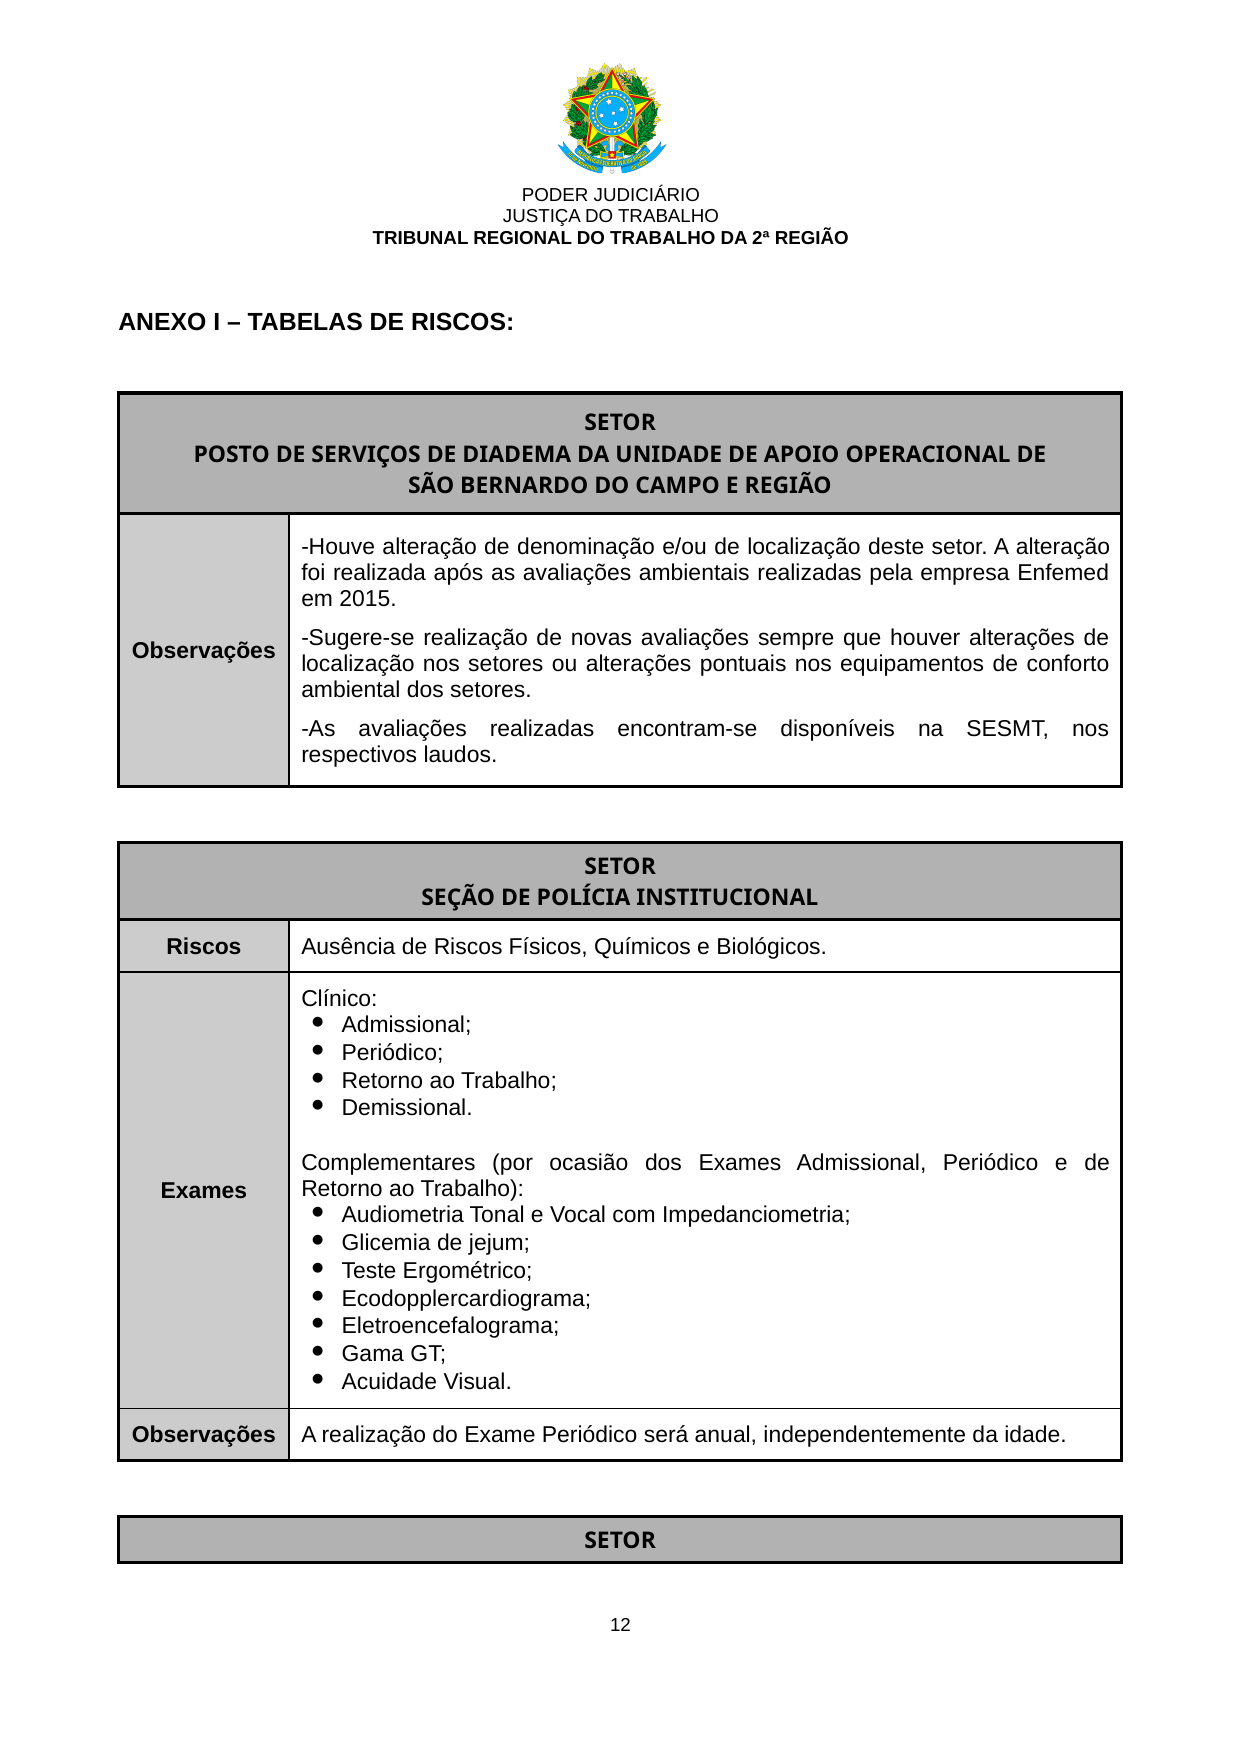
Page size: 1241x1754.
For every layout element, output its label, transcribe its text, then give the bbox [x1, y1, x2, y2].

table_cell A realização do Exame Periódico será anual, independentemente da idade. [290, 1409, 1120, 1459]
table_cell Clínico: Admissional; Periódico; Retorno ao Trabalho; Demissional. Complementares (por ocasião dos Exames Admissional, Periódico e de Retorno ao Trabalho): Audiometria Tonal e Vocal com Impedanciometria; Glicemia de jejum; Teste Ergométrico; Ecodopplercardiograma; Eletroencefalograma; Gama GT; Acuidade Visual. [290, 973, 1120, 1408]
table_cell Observações [120, 1409, 288, 1459]
table_cell Exames [120, 973, 288, 1408]
table_cell Riscos [120, 921, 288, 971]
table_cell Ausência de Riscos Físicos, Químicos e Biológicos. [290, 921, 1120, 971]
table_header SETOR SEÇÃO DE POLÍCIA INSTITUCIONAL [120, 844, 1120, 918]
table_header SETOR POSTO DE SERVIÇOS DE DIADEMA DA UNIDADE DE APOIO OPERACIONAL DE SÃO BERNARDO DO CAMPO E REGIÃO [120, 395, 1120, 512]
table_header SETOR [120, 1518, 1120, 1561]
table_cell -Houve alteração de denominação e/ou de localização deste setor. A alteração foi realizada após as avaliações ambientais realizadas pela empresa Enfemed em 2015. -Sugere-se realização de novas avaliações sempre que houver alterações de localização nos setores ou alterações pontuais nos equipamentos de conforto ambiental dos setores. -As avaliações realizadas encontram-se disponíveis na SESMT, nos respectivos laudos. [290, 515, 1120, 785]
subtitle ANEXO I – TABELAS DE RISCOS: [118, 307, 1122, 336]
table_cell Observações [120, 515, 288, 785]
